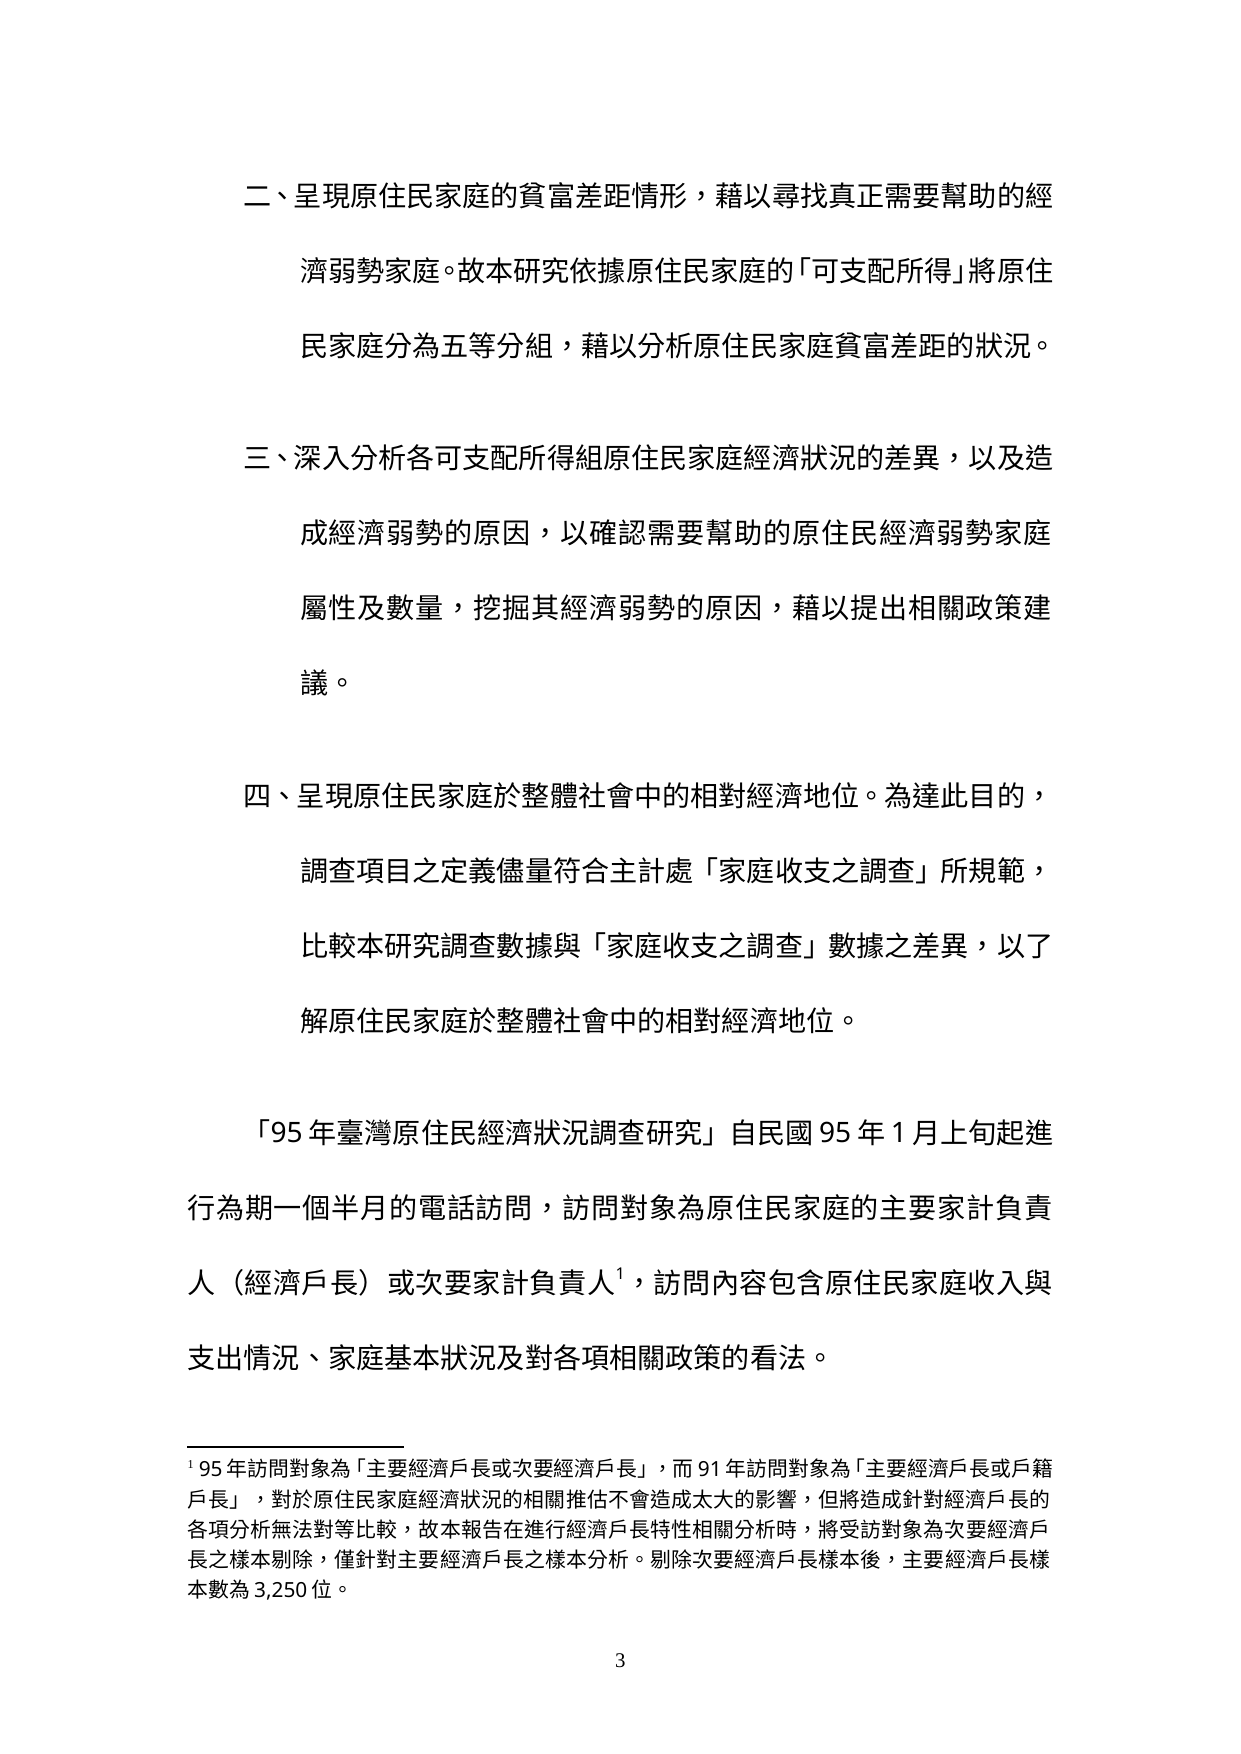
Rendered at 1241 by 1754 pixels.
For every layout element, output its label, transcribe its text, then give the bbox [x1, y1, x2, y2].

text 四、呈現原住民家庭於整體社會中的相對經濟地位。為達此目的，調查項目之定義儘量符合主計處「家庭收支之調查」所規範，比較本研究調查數據與「家庭收支之調查」數據之差異，以了解原住民家庭於整體社會中的相對經濟地位。 [243, 750, 1053, 1050]
text 三、深入分析各可支配所得組原住民家庭經濟狀況的差異，以及造成經濟弱勢的原因，以確認需要幫助的原住民經濟弱勢家庭屬性及數量，挖掘其經濟弱勢的原因，藉以提出相關政策建議。 [243, 412, 1053, 712]
text 「95年臺灣原住民經濟狀況調查研究」自民國95年1月上旬起進行為期一個半月的電話訪問，訪問對象為原住民家庭的主要家計負責人（經濟戶長）或次要家計負責人，訪問內容包含原住民家庭收入與支出情況、家庭基本狀況及對各項相關政策的看法。 [187, 1087, 1053, 1387]
text 二、呈現原住民家庭的貧富差距情形，藉以尋找真正需要幫助的經濟弱勢家庭。故本研究依據原住民家庭的「可支配所得」將原住民家庭分為五等分組，藉以分析原住民家庭貧富差距的狀況。 [243, 150, 1053, 375]
text 95年訪問對象為「主要經濟戶長或次要經濟戶長」，而91年訪問對象為「主要經濟戶長或戶籍戶長」，對於原住民家庭經濟狀況的相關推估不會造成太大的影響，但將造成針對經濟戶長的各項分析無法對等比較，故本報告在進行經濟戶長特性相關分析時，將受訪對象為次要經濟戶長之樣本剔除，僅針對主要經濟戶長之樣本分析。剔除次要經濟戶長樣本後，主要經濟戶長樣本數為3,250位。 [187, 1453, 1053, 1604]
